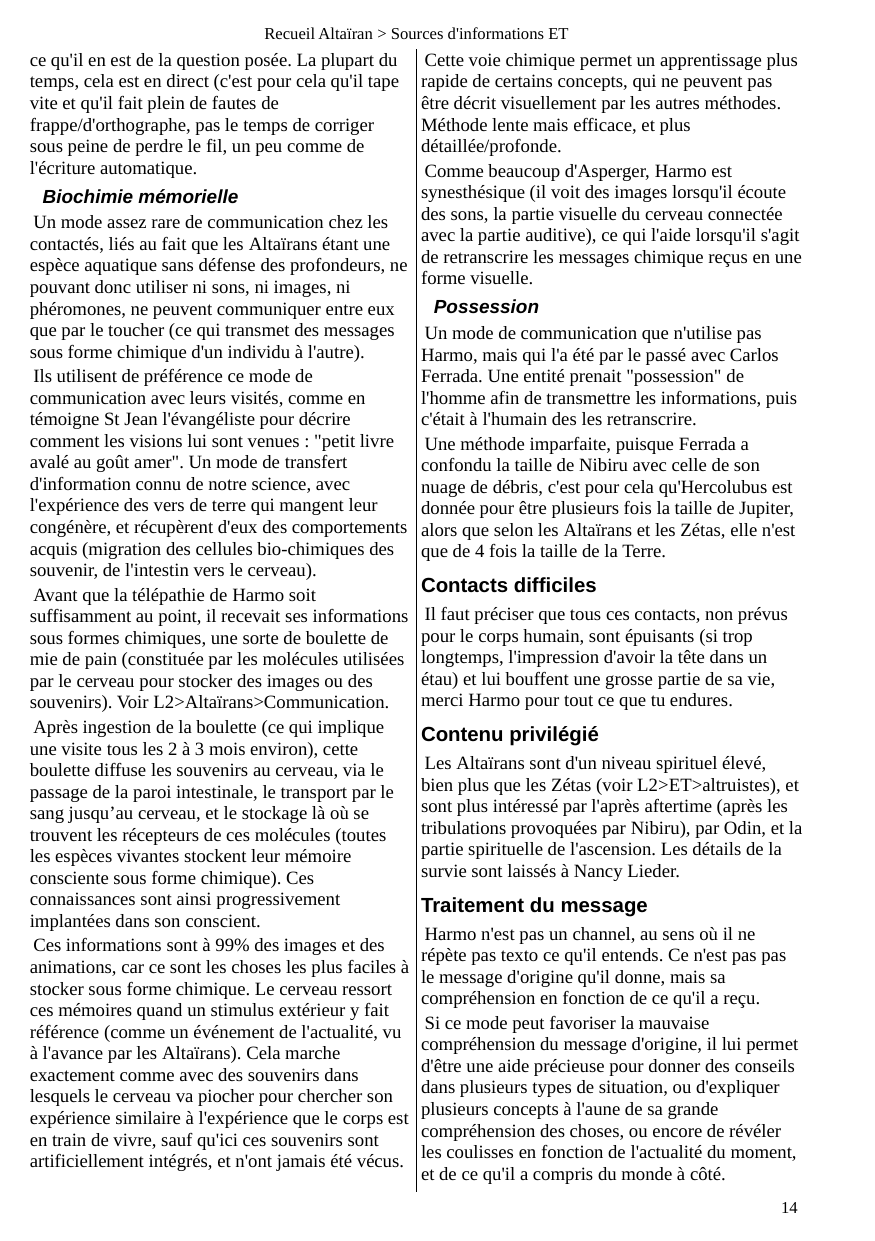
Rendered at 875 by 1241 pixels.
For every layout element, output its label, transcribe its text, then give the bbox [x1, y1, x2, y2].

text Harmo n'est pas un channel, au sens où il ne répète pas texto ce qu'il entends. Ce n'est pas pas le message d'origine qu'il donne, mais sa compréhension en fonction de ce qu'il a reçu. [421, 923, 803, 1009]
subtitle Biochimie mémorielle [42, 185, 412, 207]
text Un mode de communication que n'utilise pas Harmo, mais qui l'a été par le passé avec Carlos Ferrada. Une entité prenait "possession" de l'homme afin de transmettre les informations, puis c'était à l'humain des les retranscrire. [421, 322, 803, 430]
text Avant que la télépathie de Harmo soit suffisamment au point, il recevait ses informations sous formes chimiques, une sorte de boulette de mie de pain (constituée par les molécules utilisées par le cerveau pour stocker des images ou des souvenirs). Voir L2>Altaïrans>Communication. [29, 583, 412, 713]
text Les Altaïrans sont d'un niveau spirituel élevé, bien plus que les Zétas (voir L2>ET>altruistes), et sont plus intéressé par l'après aftertime (après les tribulations provoquées par Nibiru), par Odin, et la partie spirituelle de l'ascension. Les détails de la survie sont laissés à Nancy Lieder. [421, 752, 803, 881]
text Il faut préciser que tous ces contacts, non prévus pour le corps humain, sont épuisants (si trop longtemps, l'impression d'avoir la tête dans un étau) et lui bouffent une grosse partie de sa vie, merci Harmo pour tout ce que tu endures. [421, 603, 803, 711]
subtitle Traitement du message [421, 893, 803, 917]
text Si ce mode peut favoriser la mauvaise compréhension du message d'origine, il lui permet d'être une aide précieuse pour donner des conseils dans plusieurs types de situation, ou d'expliquer plusieurs concepts à l'aune de sa grande compréhension des choses, ou encore de révéler les coulisses en fonction de l'actualité du moment, et de ce qu'il a compris du monde à côté. [421, 1012, 803, 1184]
subtitle Contenu privilégié [421, 723, 803, 746]
text Après ingestion de la boulette (ce qui implique une visite tous les 2 à 3 mois environ), cette boulette diffuse les souvenirs au cerveau, via le passage de la paroi intestinale, le transport par le sang jusqu’au cerveau, et le stockage là où se trouvent les récepteurs de ces molécules (toutes les espèces vivantes stockent leur mémoire consciente sous forme chimique). Ces connaissances sont ainsi progressivement implantées dans son conscient. [29, 716, 412, 931]
text ce qu'il en est de la question posée. La plupart du temps, cela est en direct (c'est pour cela qu'il tape vite et qu'il fait plein de fautes de frappe/d'orthographe, pas le temps de corriger sous peine de perdre le fil, un peu comme de l'écriture automatique. [29, 49, 412, 178]
text Une méthode imparfaite, puisque Ferrada a confondu la taille de Nibiru avec celle de son nuage de débris, c'est pour cela qu'Hercolubus est donnée pour être plusieurs fois la taille de Jupiter, alors que selon les Altaïrans et les Zétas, elle n'est que de 4 fois la taille de la Terre. [421, 433, 803, 562]
subtitle Contacts difficiles [421, 574, 803, 597]
text Cette voie chimique permet un apprentissage plus rapide de certains concepts, qui ne peuvent pas être décrit visuellement par les autres méthodes. Méthode lente mais efficace, et plus détaillée/profonde. [421, 49, 803, 157]
text Comme beaucoup d'Asperger, Harmo est synesthésique (il voit des images lorsqu'il écoute des sons, la partie visuelle du cerveau connectée avec la partie auditive), ce qui l'aide lorsqu'il s'agit de retranscrire les messages chimique reçus en une forme visuelle. [421, 159, 803, 289]
text Un mode assez rare de communication chez les contactés, liés au fait que les Altaïrans étant une espèce aquatique sans défense des profondeurs, ne pouvant donc utiliser ni sons, ni images, ni phéromones, ne peuvent communiquer entre eux que par le toucher (ce qui transmet des messages sous forme chimique d'un individu à l'autre). [29, 211, 412, 362]
subtitle Possession [434, 296, 803, 318]
text Ils utilisent de préférence ce mode de communication avec leurs visités, comme en témoigne St Jean l'évangéliste pour décrire comment les visions lui sont venues : "petit livre avalé au goût amer". Un mode de transfert d'information connu de notre science, avec l'expérience des vers de terre qui mangent leur congénère, et récupèrent d'eux des comportements acquis (migration des cellules bio-chimiques des souvenir, de l'intestin vers le cerveau). [29, 365, 412, 581]
text Ces informations sont à 99% des images et des animations, car ce sont les choses les plus faciles à stocker sous forme chimique. Le cerveau ressort ces mémoires quand un stimulus extérieur y fait référence (comme un événement de l'actualité, vu à l'avance par les Altaïrans). Cela marche exactement comme avec des souvenirs dans lesquels le cerveau va piocher pour chercher son expérience similaire à l'expérience que le corps est en train de vivre, sauf qu'ici ces souvenirs sont artificiellement intégrés, et n'ont jamais été vécus. [29, 934, 412, 1172]
